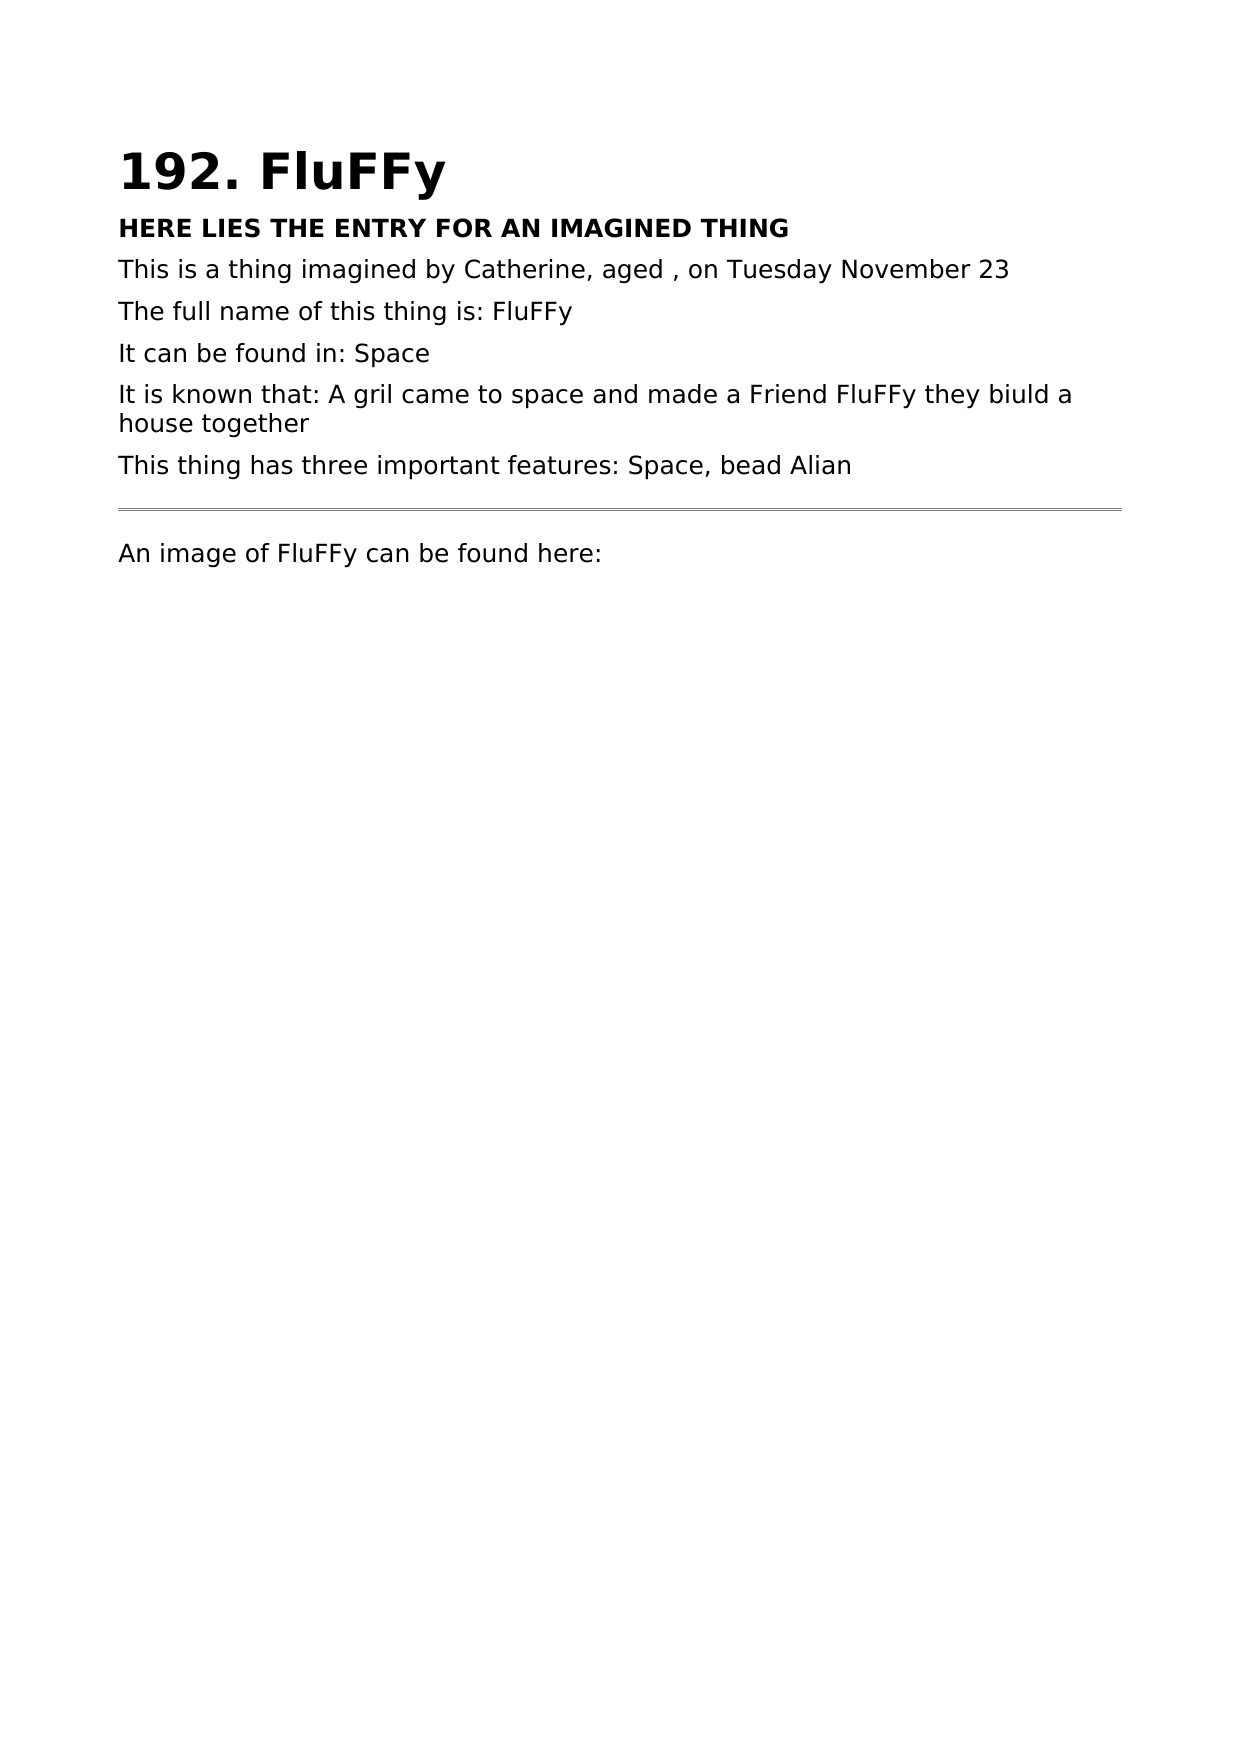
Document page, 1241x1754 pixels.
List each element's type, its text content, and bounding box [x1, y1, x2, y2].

subtitle 192. FluFFy [118, 143, 1122, 201]
text This thing has three important features: Space, bead Alian [118, 451, 1122, 481]
text This is a thing imagined by Catherine, aged , on Tuesday November 23 [118, 256, 1122, 285]
text The full name of this thing is: FluFFy [118, 297, 1122, 326]
text It is known that: A gril came to space and made a Friend FluFFy they biuld a house together [118, 381, 1122, 439]
text It can be found in: Space [118, 339, 1122, 368]
text HERE LIES THE ENTRY FOR AN IMAGINED THING [118, 214, 1122, 243]
text An image of FluFFy can be found here: [118, 539, 1122, 568]
